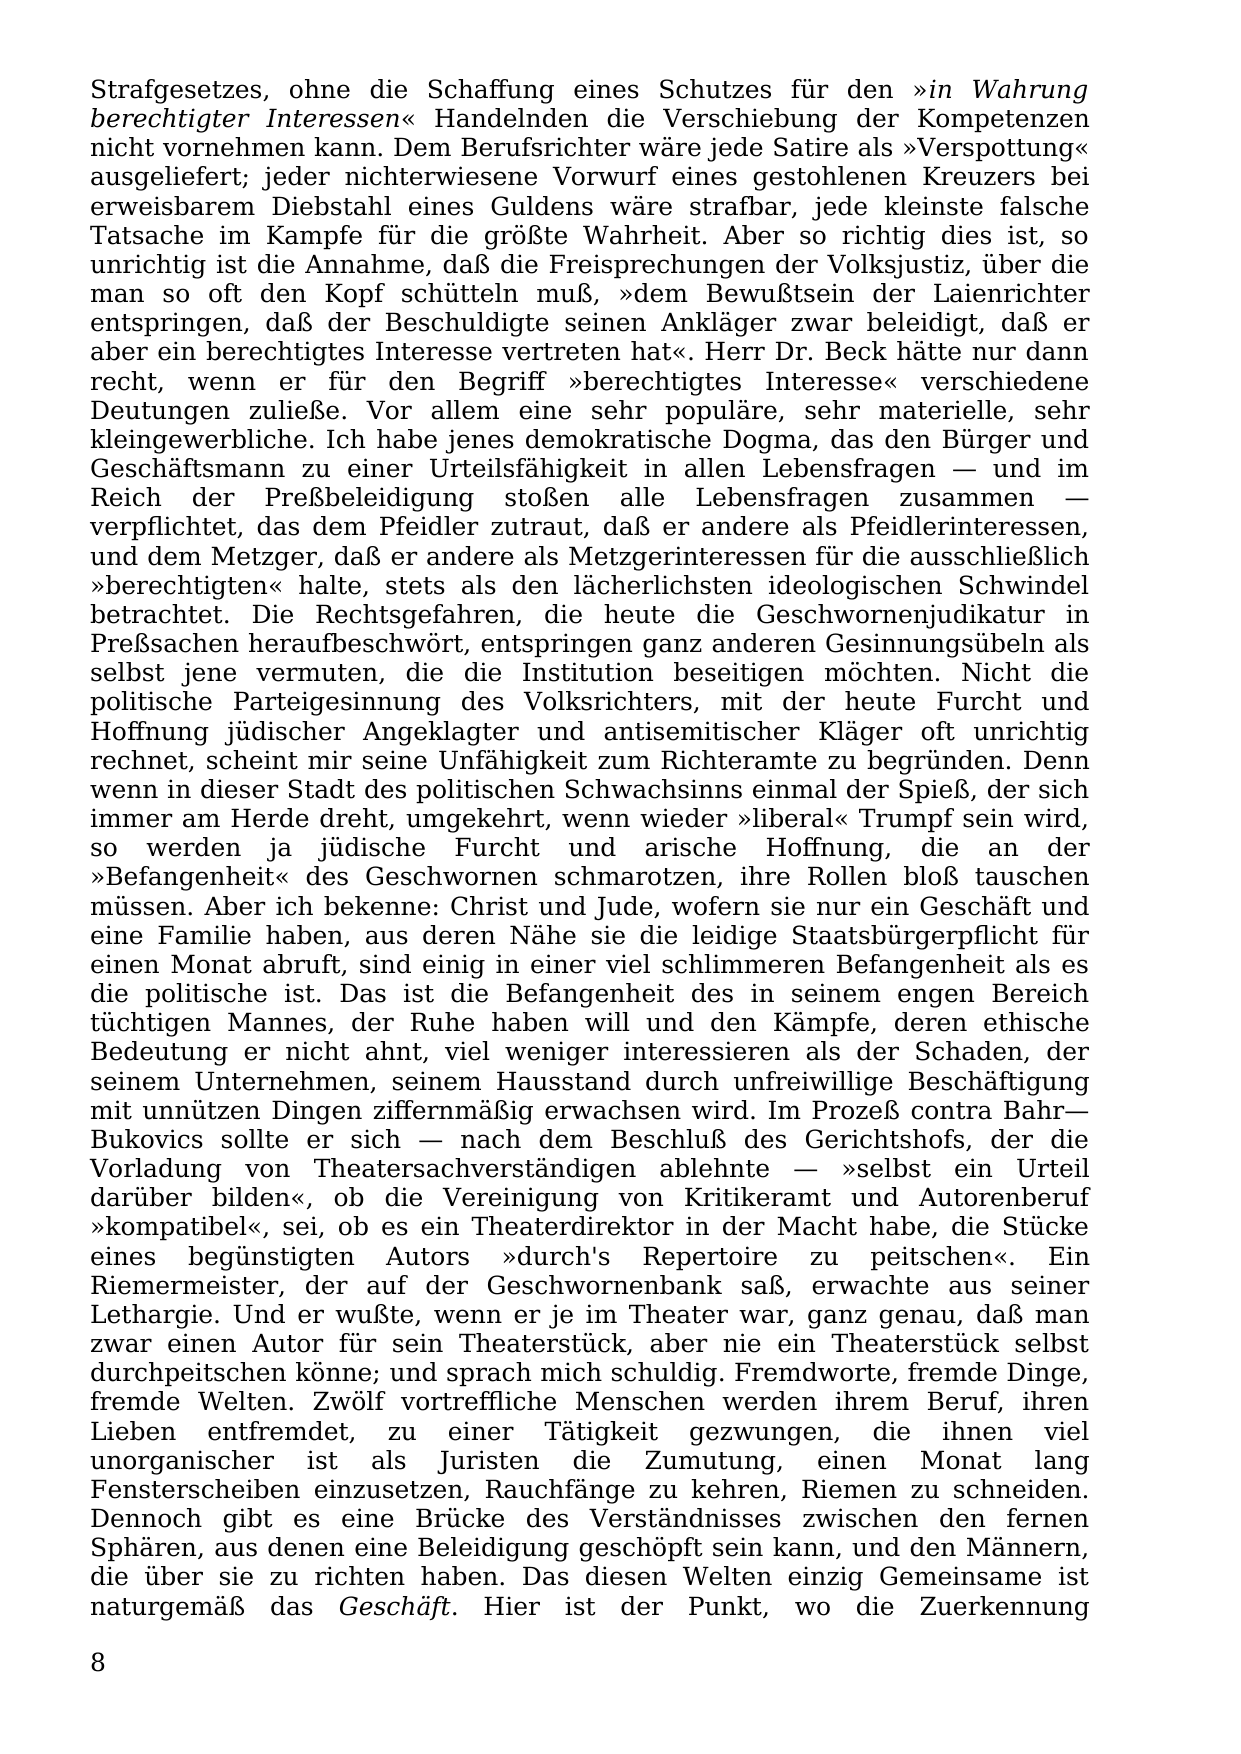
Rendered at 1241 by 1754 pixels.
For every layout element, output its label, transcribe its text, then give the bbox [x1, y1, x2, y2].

text Strafgesetzes, ohne die Schaffung eines Schutzes für den »in Wahrung berechtigter Interessen« Handelnden die Verschiebung der Kompetenzen nicht vornehmen kann. Dem Berufsrichter wäre jede Satire als »Verspottung« ausgeliefert; jeder nichterwiesene Vorwurf eines gestohlenen Kreuzers bei erweisbarem Diebstahl eines Guldens wäre strafbar, jede kleinste falsche Tatsache im Kampfe für die größte Wahrheit. Aber so richtig dies ist, so unrichtig ist die Annahme, daß die Freisprechungen der Volksjustiz, über die man so oft den Kopf schütteln muß, »dem Bewußtsein der Laienrichter entspringen, daß der Beschuldigte seinen Ankläger zwar beleidigt, daß er aber ein berechtigtes Interesse vertreten hat«. Herr Dr. Beck hätte nur dann recht, wenn er für den Begriff »berechtigtes Interesse« verschiedene Deutungen zuließe. Vor allem eine sehr populäre, sehr materielle, sehr kleingewerbliche. Ich habe jenes demokratische Dogma, das den Bürger und Geschäftsmann zu einer Urteilsfähigkeit in allen Lebensfragen — und im Reich der Preßbeleidigung stoßen alle Lebensfragen zusammen — verpflichtet, das dem Pfeidler zutraut, daß er andere als Pfeidlerinteressen, und dem Metzger, daß er andere als Metzgerinteressen für die ausschließlich »berechtigten« halte, stets als den lächerlichsten ideologischen Schwindel betrachtet. Die Rechtsgefahren, die heute die Geschwornenjudikatur in Preßsachen heraufbeschwört, entspringen ganz anderen Gesinnungsübeln als selbst jene vermuten, die die Institution beseitigen möchten. Nicht die politische Parteigesinnung des Volksrichters, mit der heute Furcht und Hoffnung jüdischer Angeklagter und antisemitischer Kläger oft unrichtig rechnet, scheint mir seine Unfähigkeit zum Richteramte zu begründen. Denn wenn in dieser Stadt des politischen Schwachsinns einmal der Spieß, der sich immer am Herde dreht, umgekehrt, wenn wieder »liberal« Trumpf sein wird, so werden ja jüdische Furcht und arische Hoffnung, die an der »Befangenheit« des Geschwornen schmarotzen, ihre Rollen bloß tauschen müssen. Aber ich bekenne: Christ und Jude, wofern sie nur ein Geschäft und eine Familie haben, aus deren Nähe sie die leidige Staatsbürgerpflicht für einen Monat abruft, sind einig in einer viel schlimmeren Befangenheit als es die politische ist. Das ist die Befangenheit des in seinem engen Bereich tüchtigen Mannes, der Ruhe haben will und den Kämpfe, deren ethische Bedeutung er nicht ahnt, viel weniger interessieren als der Schaden, der seinem Unternehmen, seinem Hausstand durch unfreiwillige Beschäftigung mit unnützen Dingen ziffernmäßig erwachsen wird. Im Prozeß contra Bahr—Bukovics sollte er sich — nach dem Beschluß des Gerichtshofs, der die Vorladung von Theatersachverständigen ablehnte — »selbst ein Urteil darüber bilden«, ob die Vereinigung von Kritikeramt und Autorenberuf »kompatibel«, sei, ob es ein Theaterdirektor in der Macht habe, die Stücke eines begünstigten Autors »durch's Repertoire zu peitschen«. Ein Riemermeister, der auf der Geschwornenbank saß, erwachte aus seiner Lethargie. Und er wußte, wenn er je im Theater war, ganz genau, daß man zwar einen Autor für sein Theaterstück, aber nie ein Theaterstück selbst durchpeitschen könne; und sprach mich schuldig. Fremdworte, fremde Dinge, fremde Welten. Zwölf vortreffliche Menschen werden ihrem Beruf, ihren Lieben entfremdet, zu einer Tätigkeit gezwungen, die ihnen viel unorganischer ist als Juristen die Zumutung, einen Monat lang Fensterscheiben einzusetzen, Rauchfänge zu kehren, Riemen zu schneiden. Dennoch gibt es eine Brücke des Verständnisses zwischen den fernen Sphären, aus denen eine Beleidigung geschöpft sein kann, und den Männern, die über sie zu richten haben. Das diesen Welten einzig Gemeinsame ist naturgemäß das Geschäft. Hier ist der Punkt, wo die Zuerkennung [90, 75, 1091, 1621]
